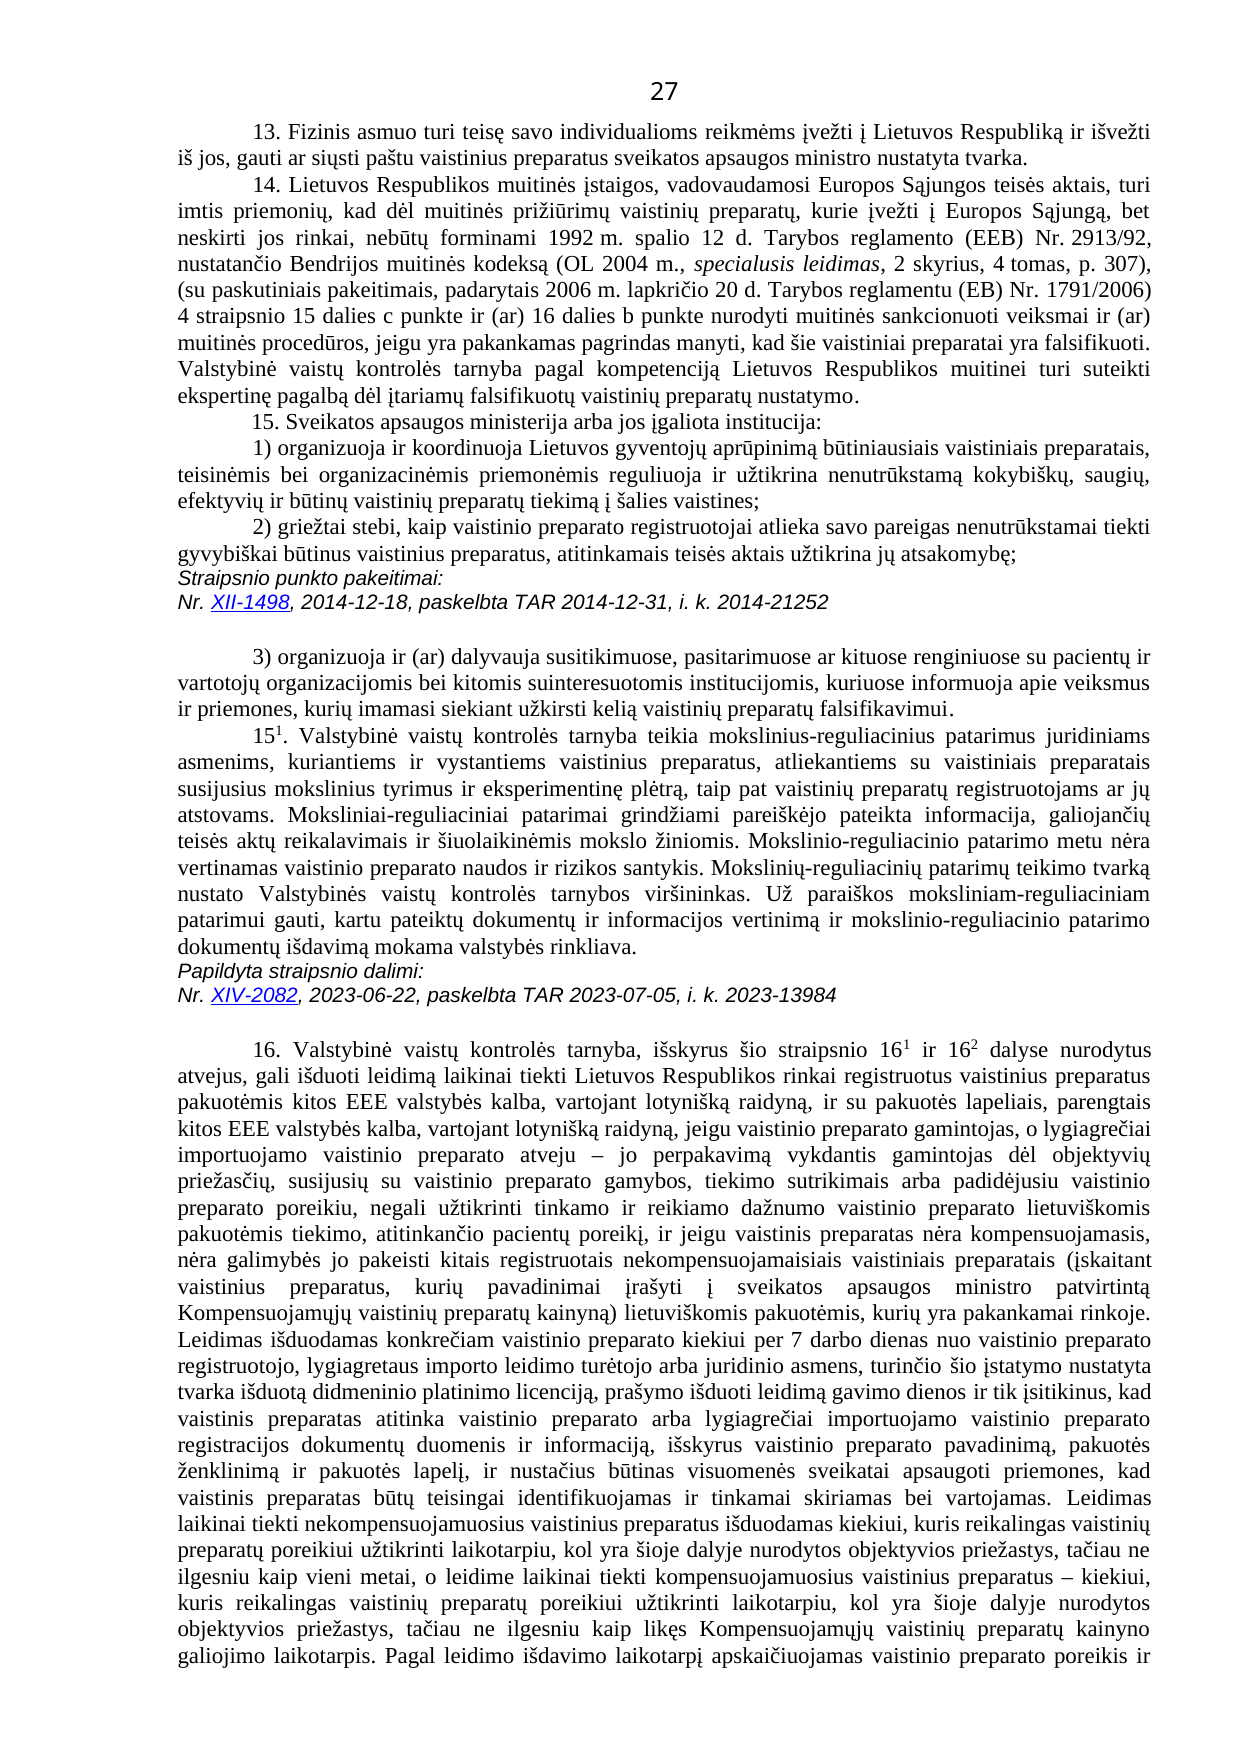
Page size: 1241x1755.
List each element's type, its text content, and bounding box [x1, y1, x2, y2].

text Papildyta straipsnio dalimi: [177, 959, 1152, 983]
text 13. Fizinis asmuo turi teisę savo individualioms reikmėms įvežti į Lietuvos Respubliką ir išvežti iš jos, gauti ar siųsti paštu vaistinius preparatus sveikatos apsaugos ministro nustatyta tvarka. [177, 118, 1152, 171]
text 14. Lietuvos Respublikos muitinės įstaigos, vadovaudamosi Europos Sąjungos teisės aktais, turi imtis priemonių, kad dėl muitinės prižiūrimų vaistinių preparatų, kurie įvežti į Europos Sąjungą, bet neskirti jos rinkai, nebūtų forminami 1992 m. spalio 12 d. Tarybos reglamento (EEB) Nr. 2913/92, nustatančio Bendrijos muitinės kodeksą (OL 2004 m., specialusis leidimas, 2 skyrius, 4 tomas, p. 307), (su paskutiniais pakeitimais, padarytais 2006 m. lapkričio 20 d. Tarybos reglamentu (EB) Nr. 1791/2006) 4 straipsnio 15 dalies c punkte ir (ar) 16 dalies b punkte nurodyti muitinės sankcionuoti veiksmai ir (ar) muitinės procedūros, jeigu yra pakankamas pagrindas manyti, kad šie vaistiniai preparatai yra falsifikuoti. Valstybinė vaistų kontrolės tarnyba pagal kompetenciją Lietuvos Respublikos muitinei turi suteikti ekspertinę pagalbą dėl įtariamų falsifikuotų vaistinių preparatų nustatymo. [177, 171, 1152, 408]
text 151. Valstybinė vaistų kontrolės tarnyba teikia mokslinius-reguliacinius patarimus juridiniams asmenims, kuriantiems ir vystantiems vaistinius preparatus, atliekantiems su vaistiniais preparatais susijusius mokslinius tyrimus ir eksperimentinę plėtrą, taip pat vaistinių preparatų registruotojams ar jų atstovams. Moksliniai-reguliaciniai patarimai grindžiami pareiškėjo pateikta informacija, galiojančių teisės aktų reikalavimais ir šiuolaikinėmis mokslo žiniomis. Mokslinio-reguliacinio patarimo metu nėra vertinamas vaistinio preparato naudos ir rizikos santykis. Mokslinių-reguliacinių patarimų teikimo tvarką nustato Valstybinės vaistų kontrolės tarnybos viršininkas. Už paraiškos moksliniam-reguliaciniam patarimui gauti, kartu pateiktų dokumentų ir informacijos vertinimą ir mokslinio-reguliacinio patarimo dokumentų išdavimą mokama valstybės rinkliava. [177, 722, 1152, 959]
text Nr. XII-1498, 2014-12-18, paskelbta TAR 2014-12-31, i. k. 2014-21252 [177, 590, 1152, 614]
text 15. Sveikatos apsaugos ministerija arba jos įgaliota institucija: [177, 408, 1152, 434]
text 1) organizuoja ir koordinuoja Lietuvos gyventojų aprūpinimą būtiniausiais vaistiniais preparatais, teisinėmis bei organizacinėmis priemonėmis reguliuoja ir užtikrina nenutrūkstamą kokybiškų, saugių, efektyvių ir būtinų vaistinių preparatų tiekimą į šalies vaistines; [177, 434, 1152, 513]
text 16. Valstybinė vaistų kontrolės tarnyba, išskyrus šio straipsnio 161 ir 162 dalyse nurodytus atvejus, gali išduoti leidimą laikinai tiekti Lietuvos Respublikos rinkai registruotus vaistinius preparatus pakuotėmis kitos EEE valstybės kalba, vartojant lotynišką raidyną, ir su pakuotės lapeliais, parengtais kitos EEE valstybės kalba, vartojant lotynišką raidyną, jeigu vaistinio preparato gamintojas, o lygiagrečiai importuojamo vaistinio preparato atveju – jo perpakavimą vykdantis gamintojas dėl objektyvių priežasčių, susijusių su vaistinio preparato gamybos, tiekimo sutrikimais arba padidėjusiu vaistinio preparato poreikiu, negali užtikrinti tinkamo ir reikiamo dažnumo vaistinio preparato lietuviškomis pakuotėmis tiekimo, atitinkančio pacientų poreikį, ir jeigu vaistinis preparatas nėra kompensuojamasis, nėra galimybės jo pakeisti kitais registruotais nekompensuojamaisiais vaistiniais preparatais (įskaitant vaistinius preparatus, kurių pavadinimai įrašyti į sveikatos apsaugos ministro patvirtintą Kompensuojamųjų vaistinių preparatų kainyną) lietuviškomis pakuotėmis, kurių yra pakankamai rinkoje. Leidimas išduodamas konkrečiam vaistinio preparato kiekiui per 7 darbo dienas nuo vaistinio preparato registruotojo, lygiagretaus importo leidimo turėtojo arba juridinio asmens, turinčio šio įstatymo nustatyta tvarka išduotą didmeninio platinimo licenciją, prašymo išduoti leidimą gavimo dienos ir tik įsitikinus, kad vaistinis preparatas atitinka vaistinio preparato arba lygiagrečiai importuojamo vaistinio preparato registracijos dokumentų duomenis ir informaciją, išskyrus vaistinio preparato pavadinimą, pakuotės ženklinimą ir pakuotės lapelį, ir nustačius būtinas visuomenės sveikatai apsaugoti priemones, kad vaistinis preparatas būtų teisingai identifikuojamas ir tinkamai skiriamas bei vartojamas. Leidimas laikinai tiekti nekompensuojamuosius vaistinius preparatus išduodamas kiekiui, kuris reikalingas vaistinių preparatų poreikiui užtikrinti laikotarpiu, kol yra šioje dalyje nurodytos objektyvios priežastys, tačiau ne ilgesniu kaip vieni metai, o leidime laikinai tiekti kompensuojamuosius vaistinius preparatus – kiekiui, kuris reikalingas vaistinių preparatų poreikiui užtikrinti laikotarpiu, kol yra šioje dalyje nurodytos objektyvios priežastys, tačiau ne ilgesniu kaip likęs Kompensuojamųjų vaistinių preparatų kainyno galiojimo laikotarpis. Pagal leidimo išdavimo laikotarpį apskaičiuojamas vaistinio preparato poreikis ir [177, 1036, 1152, 1668]
text 2) griežtai stebi, kaip vaistinio preparato registruotojai atlieka savo pareigas nenutrūkstamai tiekti gyvybiškai būtinus vaistinius preparatus, atitinkamais teisės aktais užtikrina jų atsakomybę; [177, 513, 1152, 566]
text 3) organizuoja ir (ar) dalyvauja susitikimuose, pasitarimuose ar kituose renginiuose su pacientų ir vartotojų organizacijomis bei kitomis suinteresuotomis institucijomis, kuriuose informuoja apie veiksmus ir priemones, kurių imamasi siekiant užkirsti kelią vaistinių preparatų falsifikavimui. [177, 643, 1152, 722]
text Straipsnio punkto pakeitimai: [177, 566, 1152, 590]
text Nr. XIV-2082, 2023-06-22, paskelbta TAR 2023-07-05, i. k. 2023-13984 [177, 983, 1152, 1007]
